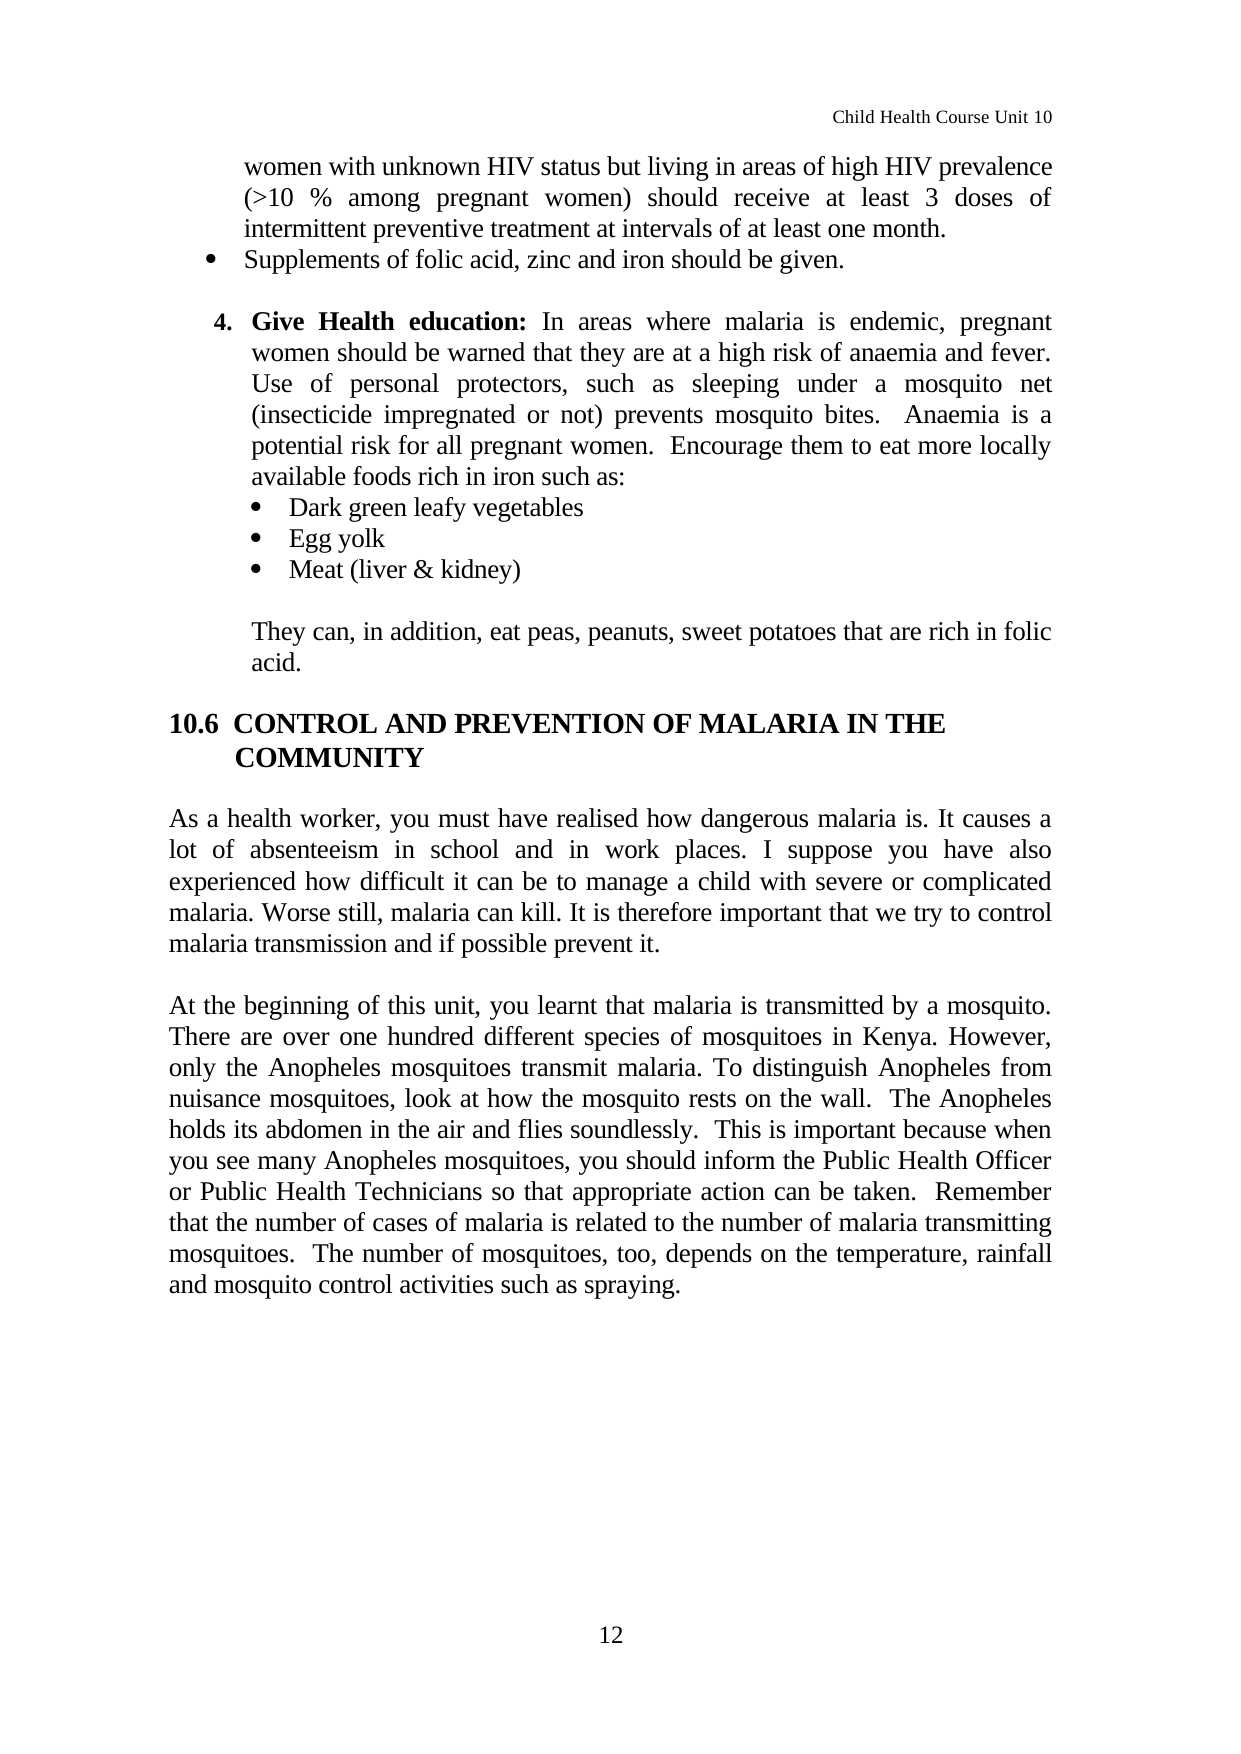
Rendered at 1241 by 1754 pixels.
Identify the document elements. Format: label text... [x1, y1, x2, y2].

list Egg yolk [251, 522, 1053, 553]
text As a health worker, you must have realised how dangerous malaria is. It causes a lot of absenteeism in school and in work places. I suppose you have also experienced how difficult it can be to manage a child with severe or complicated malaria. Worse still, malaria can kill. It is therefore important that we try to control malaria transmission and if possible prevent it. [169, 803, 1053, 958]
list Meat (liver & kidney) [251, 553, 1053, 584]
list women with unknown HIV status but living in areas of high HIV prevalence (>10 % among pregnant women) should receive at least 3 doses of intermittent preventive treatment at intervals of at least one month. [206, 150, 1053, 243]
text They can, in addition, eat peas, peanuts, sweet potatoes that are rich in folic acid. [251, 616, 1053, 678]
text 10.6 CONTROL AND PREVENTION OF MALARIA IN THE COMMUNITY [169, 707, 1053, 774]
list Supplements of folic acid, zinc and iron should be given. [206, 243, 1053, 274]
text At the beginning of this unit, you learnt that malaria is transmitted by a mosquito. There are over one hundred different species of mosquitoes in Kenya. However, only the Anopheles mosquitoes transmit malaria. To distinguish Anopheles from nuisance mosquitoes, look at how the mosquito rests on the wall. The Anopheles holds its abdomen in the air and flies soundlessly. This is important because when you see many Anopheles mosquitoes, you should inform the Public Health Officer or Public Health Technicians so that appropriate action can be taken. Remember that the number of cases of malaria is related to the number of malaria transmitting mosquitoes. The number of mosquitoes, too, depends on the temperature, rainfall and mosquito control activities such as spraying. [169, 989, 1053, 1299]
list Dark green leafy vegetables [251, 491, 1053, 522]
list Give Health education: In areas where malaria is endemic, pregnant women should be warned that they are at a high risk of anaemia and fever. Use of personal protectors, such as sleeping under a mosquito net (insecticide impregnated or not) prevents mosquito bites. Anaemia is a potential risk for all pregnant women. Encourage them to eat more locally available foods rich in iron such as: [214, 305, 1053, 491]
